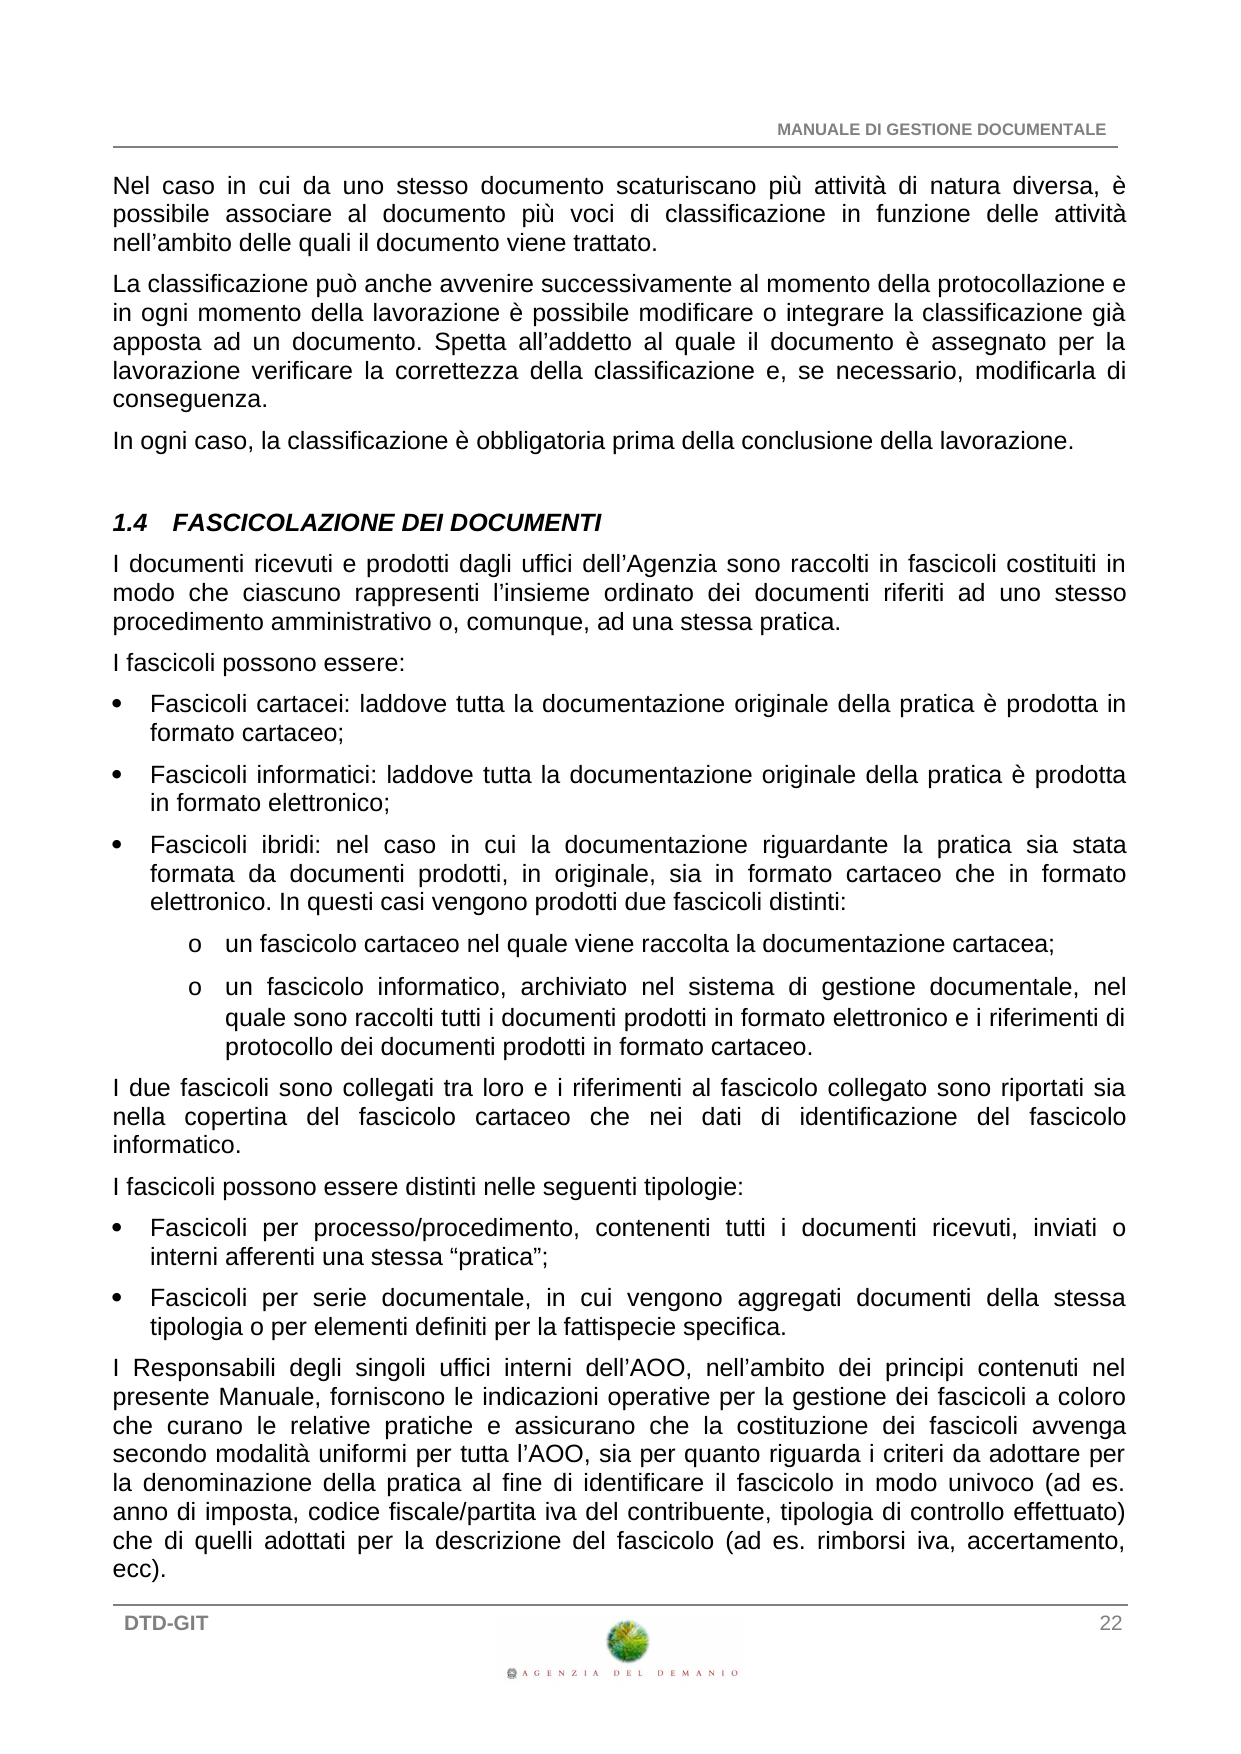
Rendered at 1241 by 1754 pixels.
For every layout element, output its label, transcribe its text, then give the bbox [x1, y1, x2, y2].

text I due fascicoli sono collegati tra loro e i riferimenti al fascicolo collegato sono riportati sia nella copertina del fascicolo cartaceo che nei dati di identificazione del fascicolo informatico. [112, 1073, 1128, 1159]
list Fascicoli informatici: laddove tutta la documentazione originale della pratica è prodotta in formato elettronico; [112, 759, 1128, 817]
list FASCICOLAZIONE DEI DOCUMENTI [112, 508, 1128, 537]
text La classificazione può anche avvenire successivamente al momento della protocollazione e in ogni momento della lavorazione è possibile modificare o integrare la classificazione già apposta ad un documento. Spetta all’addetto al quale il documento è assegnato per la lavorazione verificare la correttezza della classificazione e, se necessario, modificarla di conseguenza. [112, 269, 1128, 413]
text I documenti ricevuti e prodotti dagli uffici dell’Agenzia sono raccolti in fascicoli costituiti in modo che ciascuno rappresenti l’insieme ordinato dei documenti riferiti ad uno stesso procedimento amministrativo o, comunque, ad una stessa pratica. [112, 549, 1128, 636]
text In ogni caso, la classificazione è obbligatoria prima della conclusione della lavorazione. [112, 426, 1128, 454]
text I Responsabili degli singoli uffici interni dell’AOO, nell’ambito dei principi contenuti nel presente Manuale, forniscono le indicazioni operative per la gestione dei fascicoli a coloro che curano le relative pratiche e assicurano che la costituzione dei fascicoli avvenga secondo modalità uniformi per tutta l’AOO, sia per quanto riguarda i criteri da adottare per la denominazione della pratica al fine di identificare il fascicolo in modo univoco (ad es. anno di imposta, codice fiscale/partita iva del contribuente, tipologia di controllo effettuato) che di quelli adottati per la descrizione del fascicolo (ad es. rimborsi iva, accertamento, ecc). [112, 1353, 1128, 1583]
list Fascicoli per processo/procedimento, contenenti tutti i documenti ricevuti, inviati o interni afferenti una stessa “pratica”; [112, 1213, 1128, 1271]
list Fascicoli cartacei: laddove tutta la documentazione originale della pratica è prodotta in formato cartaceo; [112, 689, 1128, 747]
list Fascicoli per serie documentale, in cui vengono aggregati documenti della stessa tipologia o per elementi definiti per la fattispecie specifica. [112, 1283, 1128, 1341]
text Nel caso in cui da uno stesso documento scaturiscano più attività di natura diversa, è possibile associare al documento più voci di classificazione in funzione delle attività nell’ambito delle quali il documento viene trattato. [112, 171, 1128, 257]
list un fascicolo cartaceo nel quale viene raccolta la documentazione cartacea; [187, 928, 1128, 959]
text I fascicoli possono essere: [112, 648, 1128, 677]
text I fascicoli possono essere distinti nelle seguenti tipologie: [112, 1172, 1128, 1200]
list Fascicoli ibridi: nel caso in cui la documentazione riguardante la pratica sia stata formata da documenti prodotti, in originale, sia in formato cartaceo che in formato elettronico. In questi casi vengono prodotti due fascicoli distinti: [112, 830, 1128, 916]
list un fascicolo informatico, archiviato nel sistema di gestione documentale, nel quale sono raccolti tutti i documenti prodotti in formato elettronico e i riferimenti di protocollo dei documenti prodotti in formato cartaceo. [187, 972, 1128, 1060]
